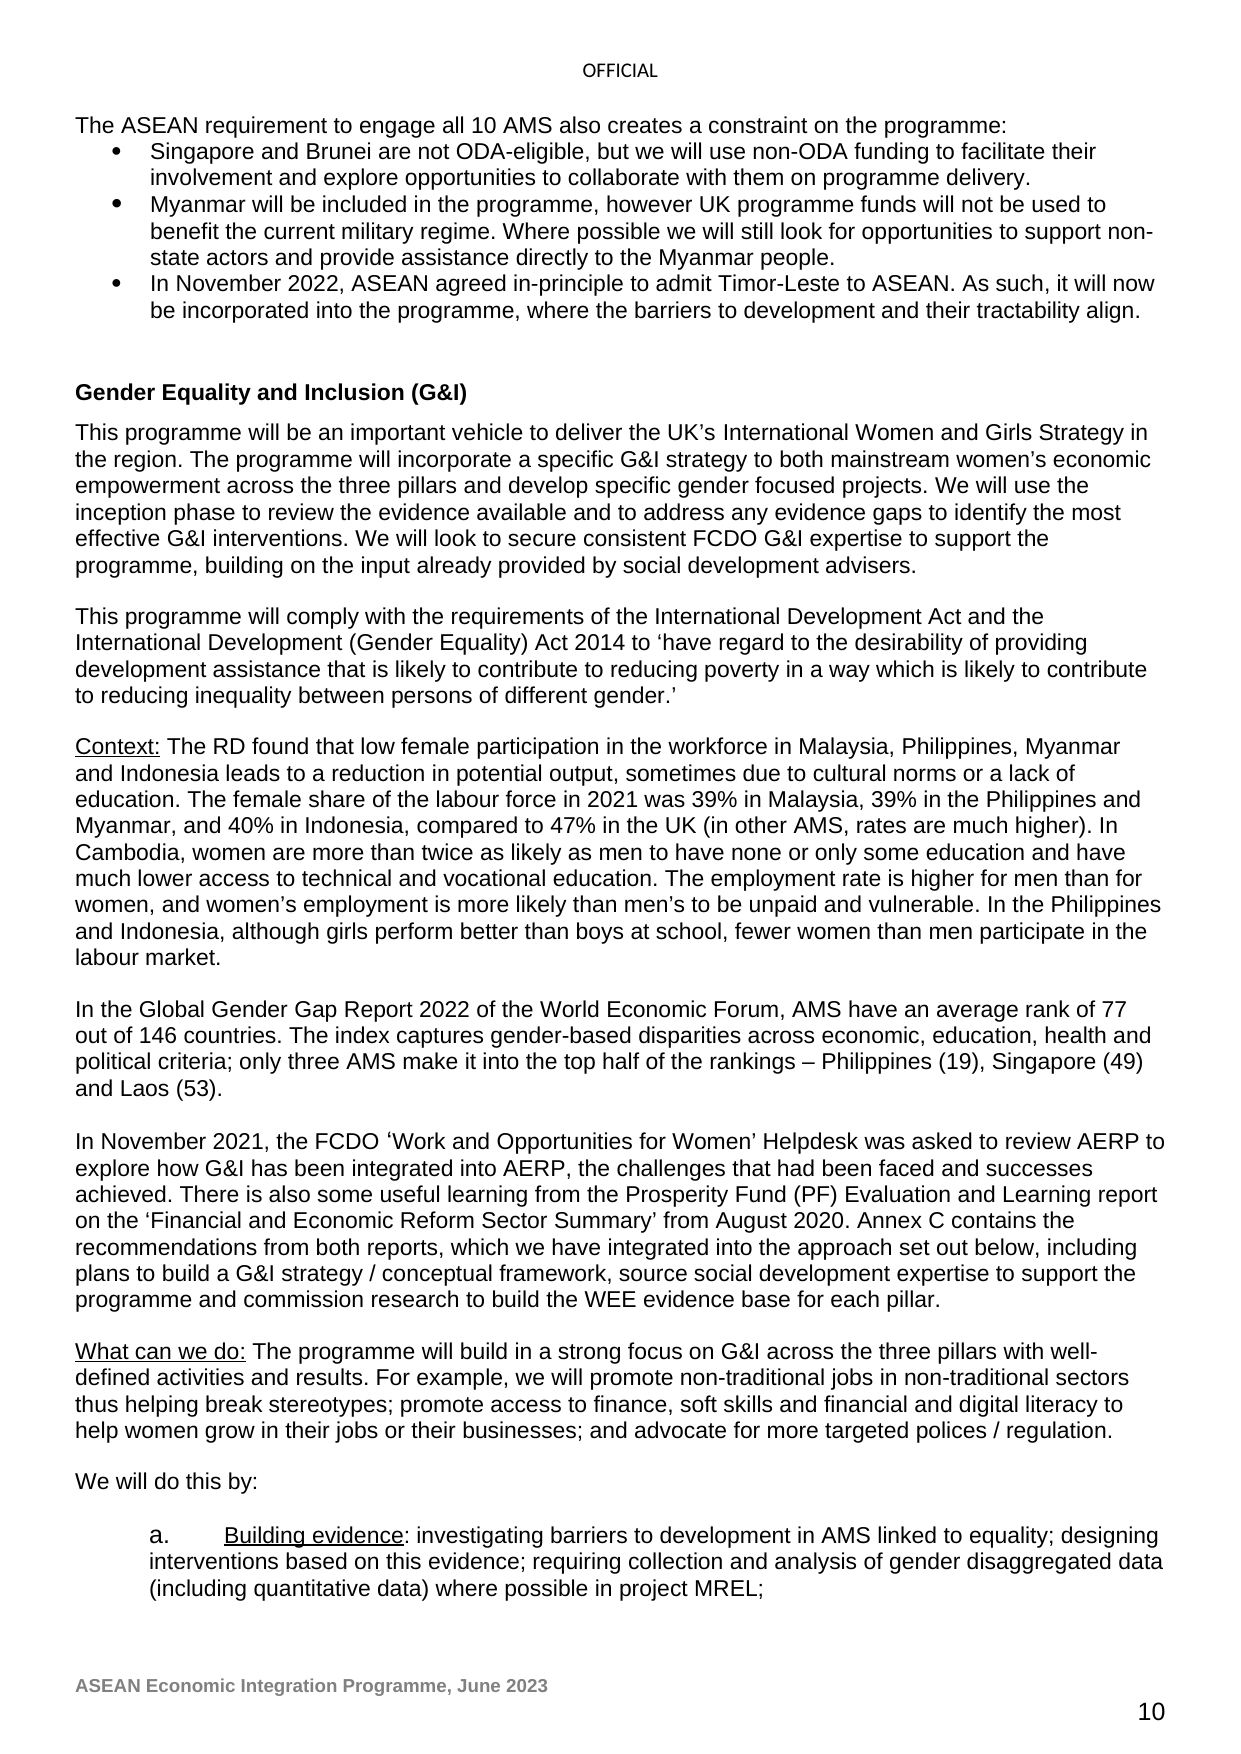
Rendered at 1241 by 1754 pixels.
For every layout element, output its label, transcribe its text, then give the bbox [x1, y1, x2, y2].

text This programme will be an important vehicle to deliver the UK’s International Women and Girls Strategy in the region. The programme will incorporate a specific G&I strategy to both mainstream women’s economic empowerment across the three pillars and develop specific gender focused projects. We will use the inception phase to review the evidence available and to address any evidence gaps to identify the most effective G&I interventions. We will look to secure consistent FCDO G&I expertise to support the programme, building on the input already provided by social development advisers. [75, 417, 1165, 578]
text We will do this by: [75, 1468, 1165, 1494]
text Context: The RD found that low female participation in the workforce in Malaysia, Philippines, Myanmar and Indonesia leads to a reduction in potential output, sometimes due to cultural norms or a lack of education. The female share of the labour force in 2021 was 39% in Malaysia, 39% in the Philippines and Myanmar, and 40% in Indonesia, compared to 47% in the UK (in other AMS, rates are much higher). In Cambodia, women are more than twice as likely as men to have none or only some education and have much lower access to technical and vocational education. The employment rate is higher for men than for women, and women’s employment is more likely than men’s to be unpaid and vulnerable. In the Philippines and Indonesia, although girls perform better than boys at school, fewer women than men participate in the labour market. [75, 733, 1165, 971]
text What can we do: The programme will build in a strong focus on G&I across the three pillars with well-defined activities and results. For example, we will promote non-traditional jobs in non-traditional sectors thus helping break stereotypes; promote access to finance, soft skills and financial and digital literacy to help women grow in their jobs or their businesses; and advocate for more targeted polices / regulation. [75, 1338, 1165, 1443]
text In November 2021, the FCDO ‘Work and Opportunities for Women’ Helpdesk was asked to review AERP to explore how G&I has been integrated into AERP, the challenges that had been faced and successes achieved. There is also some useful learning from the Prosperity Fund (PF) Evaluation and Learning report on the ‘Financial and Economic Reform Sector Summary’ from August 2020. Annex C contains the recommendations from both reports, which we have integrated into the approach set out below, including plans to build a G&I strategy / conceptual framework, source social development expertise to support the programme and commission research to build the WEE evidence base for each pillar. [75, 1126, 1165, 1313]
text In the Global Gender Gap Report 2022 of the World Economic Forum, AMS have an average rank of 77 out of 146 countries. The index captures gender-based disparities across economic, education, health and political criteria; only three AMS make it into the top half of the rankings – Philippines (19), Singapore (49) and Laos (53). [75, 996, 1165, 1101]
list In November 2022, ASEAN agreed in-principle to admit Timor-Leste to ASEAN. As such, it will now be incorporated into the programme, where the barriers to development and their tractability align. [112, 270, 1165, 323]
text This programme will comply with the requirements of the International Development Act and the International Development (Gender Equality) Act 2014 to ‘have regard to the desirability of providing development assistance that is likely to contribute to reducing poverty in a way which is likely to contribute to reducing inequality between persons of different gender.’ [75, 603, 1165, 708]
list Singapore and Brunei are not ODA-eligible, but we will use non-ODA funding to facilitate their involvement and explore opportunities to collaborate with them on programme delivery. [112, 138, 1165, 191]
list Myanmar will be included in the programme, however UK programme funds will not be used to benefit the current military regime. Where possible we will still look for opportunities to support non-state actors and provide assistance directly to the Myanmar people. [112, 191, 1165, 270]
text The ASEAN requirement to engage all 10 AMS also creates a constraint on the programme: [75, 112, 1165, 138]
list Building evidence: investigating barriers to development in AMS linked to equality; designing interventions based on this evidence; requiring collection and analysis of gender disaggregated data (including quantitative data) where possible in project MREL; [149, 1519, 1165, 1601]
subtitle Gender Equality and Inclusion (G&I) [75, 378, 1165, 405]
